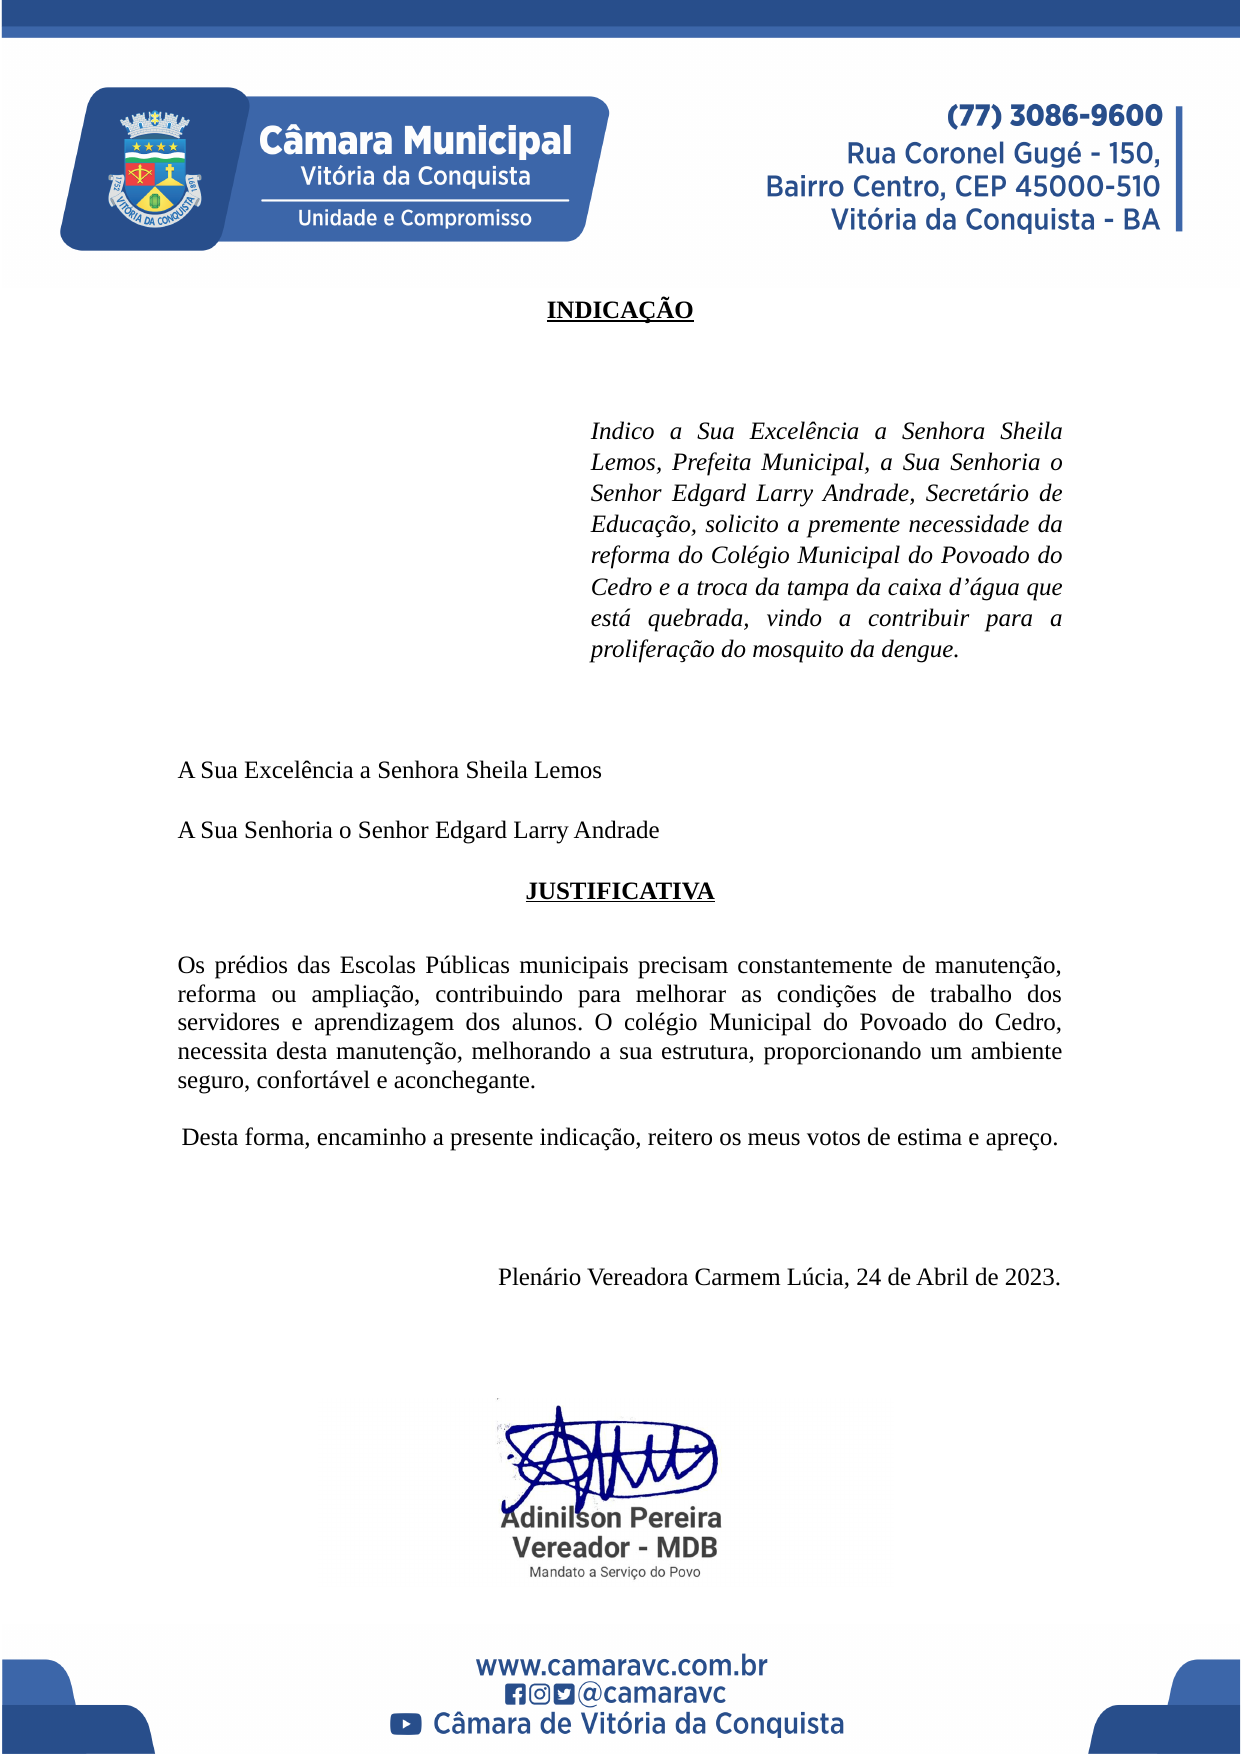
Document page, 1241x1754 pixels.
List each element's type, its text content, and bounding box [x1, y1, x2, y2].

text INDICAÇÃO [177, 295, 1063, 324]
text Plenário Vereadora Carmem Lúcia, 24 de Abril de 2023. [177, 1262, 1063, 1291]
text Indico a Sua Excelência a Senhora Sheila Lemos, Prefeita Municipal, a Sua Senhoria o Senhor Edgard Larry Andrade, Secretário de Educação, solicito a premente necessidade da reforma do Colégio Municipal do Povoado do Cedro e a troca da tampa da caixa d’água que está quebrada, vindo a contribuir para a proliferação do mosquito da dengue. [591, 416, 1063, 662]
text Os prédios das Escolas Públicas municipais precisam constantemente de manutenção, reforma ou ampliação, contribuindo para melhorar as condições de trabalho dos servidores e aprendizagem dos alunos. O colégio Municipal do Povoado do Cedro, necessita desta manutenção, melhorando a sua estrutura, proporcionando um ambiente seguro, confortável e aconchegante. [177, 950, 1063, 1094]
text JUSTIFICATIVA [177, 876, 1063, 904]
text A Sua Senhoria o Senhor Edgard Larry Andrade [177, 815, 1063, 844]
picture [2, 1624, 1241, 1754]
picture [318, 1398, 895, 1587]
picture [1, 0, 1240, 288]
text Desta forma, encaminho a presente indicação, reitero os meus votos de estima e apreço. [177, 1122, 1063, 1151]
text A Sua Excelência a Senhora Sheila Lemos [177, 755, 1063, 783]
